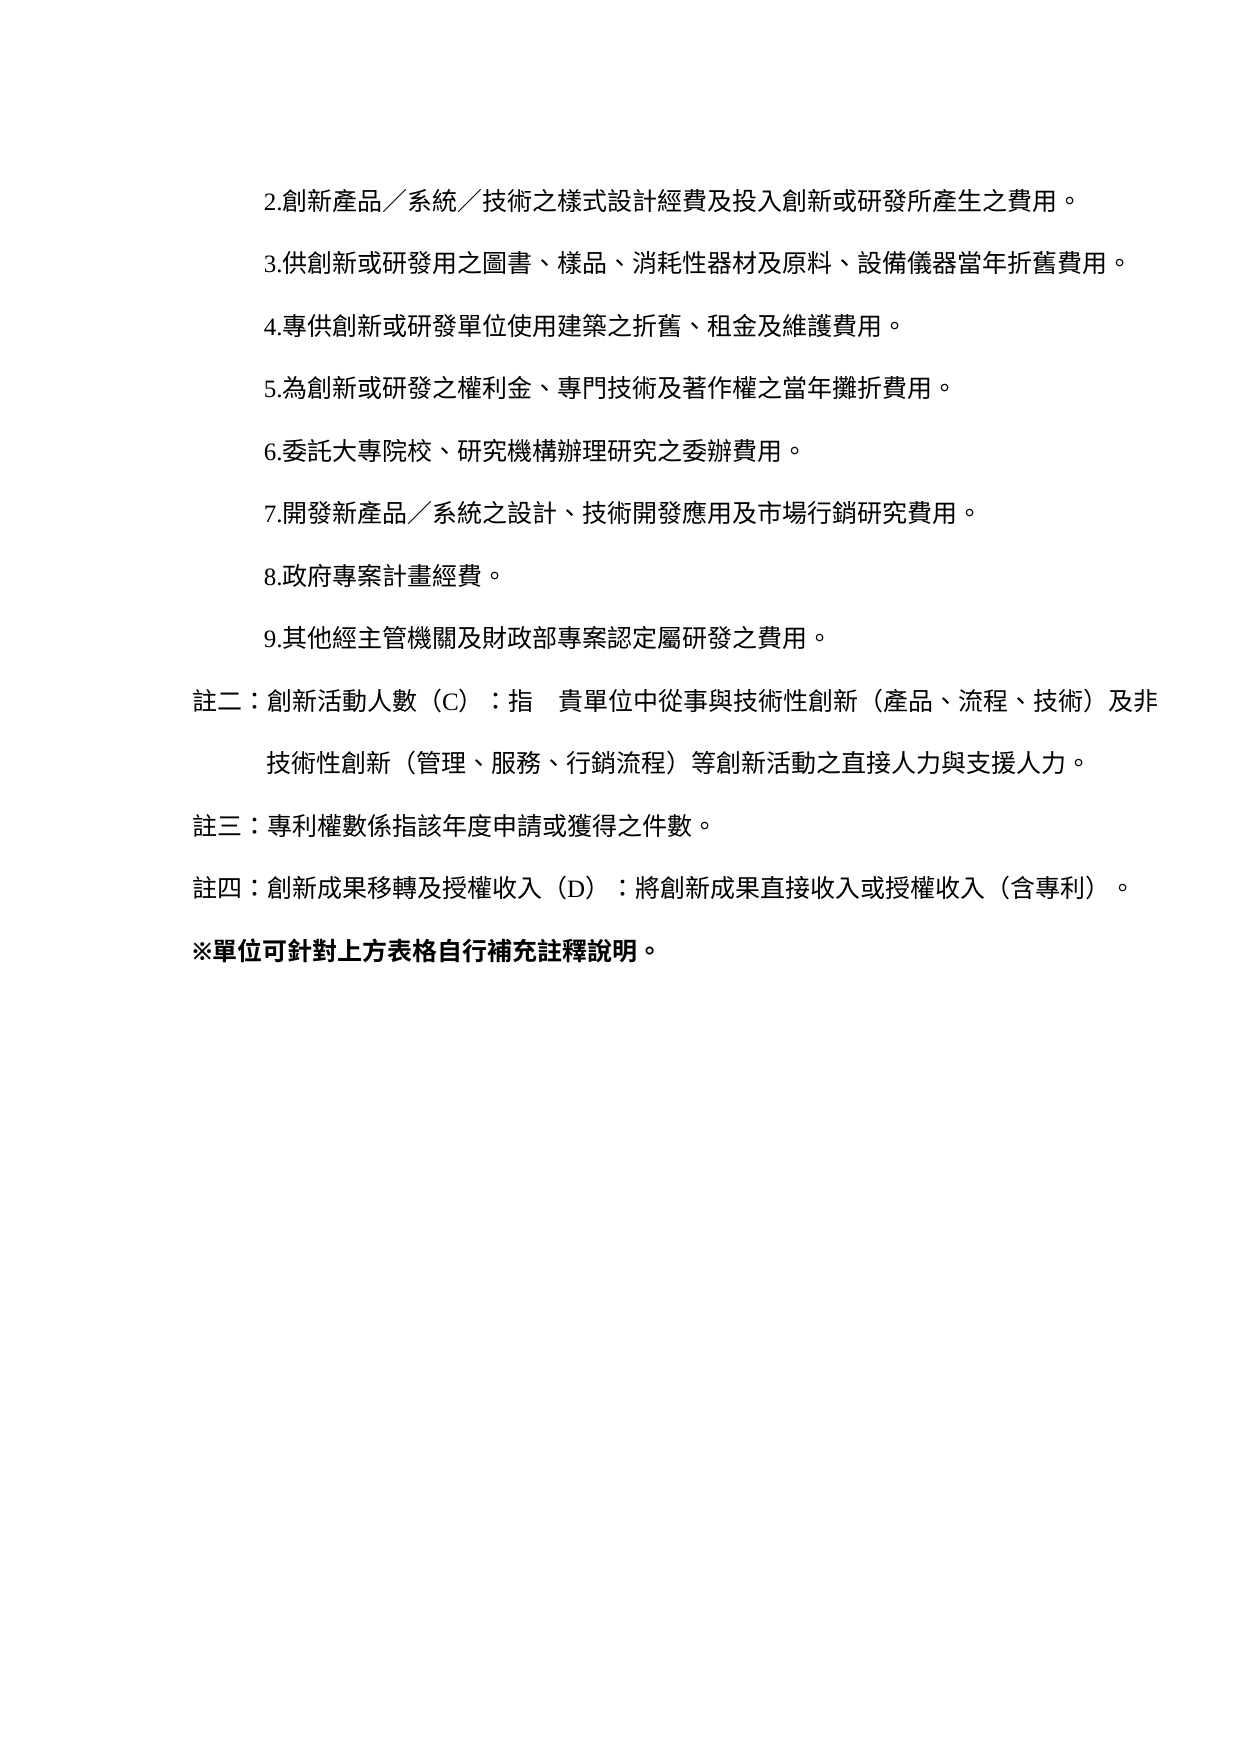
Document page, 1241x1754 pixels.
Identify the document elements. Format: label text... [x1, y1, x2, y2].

text 9.其他經主管機關及財政部專案認定屬研發之費用。 [260, 595, 1181, 658]
text 3.供創新或研發用之圖書、樣品、消耗性器材及原料、設備儀器當年折舊費用。 [260, 220, 1181, 283]
text 註三：專利權數係指該年度申請或獲得之件數。 [192, 783, 1181, 845]
text 2.創新產品／系統／技術之樣式設計經費及投入創新或研發所產生之費用。 [260, 158, 1181, 220]
text 5.為創新或研發之權利金、專門技術及著作權之當年攤折費用。 [260, 345, 1181, 408]
text 註四：創新成果移轉及授權收入（D）：將創新成果直接收入或授權收入（含專利）。 [192, 845, 1181, 908]
text 6.委託大專院校、研究機構辦理研究之委辦費用。 [260, 408, 1181, 470]
text 4.專供創新或研發單位使用建築之折舊、租金及維護費用。 [260, 283, 1181, 345]
text 8.政府專案計畫經費。 [260, 533, 1181, 595]
text 註二：創新活動人數（C）：指 貴單位中從事與技術性創新（產品、流程、技術）及非技術性創新（管理、服務、行銷流程）等創新活動之直接人力與支援人力。 [192, 658, 1181, 783]
text ※單位可針對上方表格自行補充註釋說明。 [192, 908, 1181, 970]
text 7.開發新產品／系統之設計、技術開發應用及市場行銷研究費用。 [260, 470, 1181, 533]
